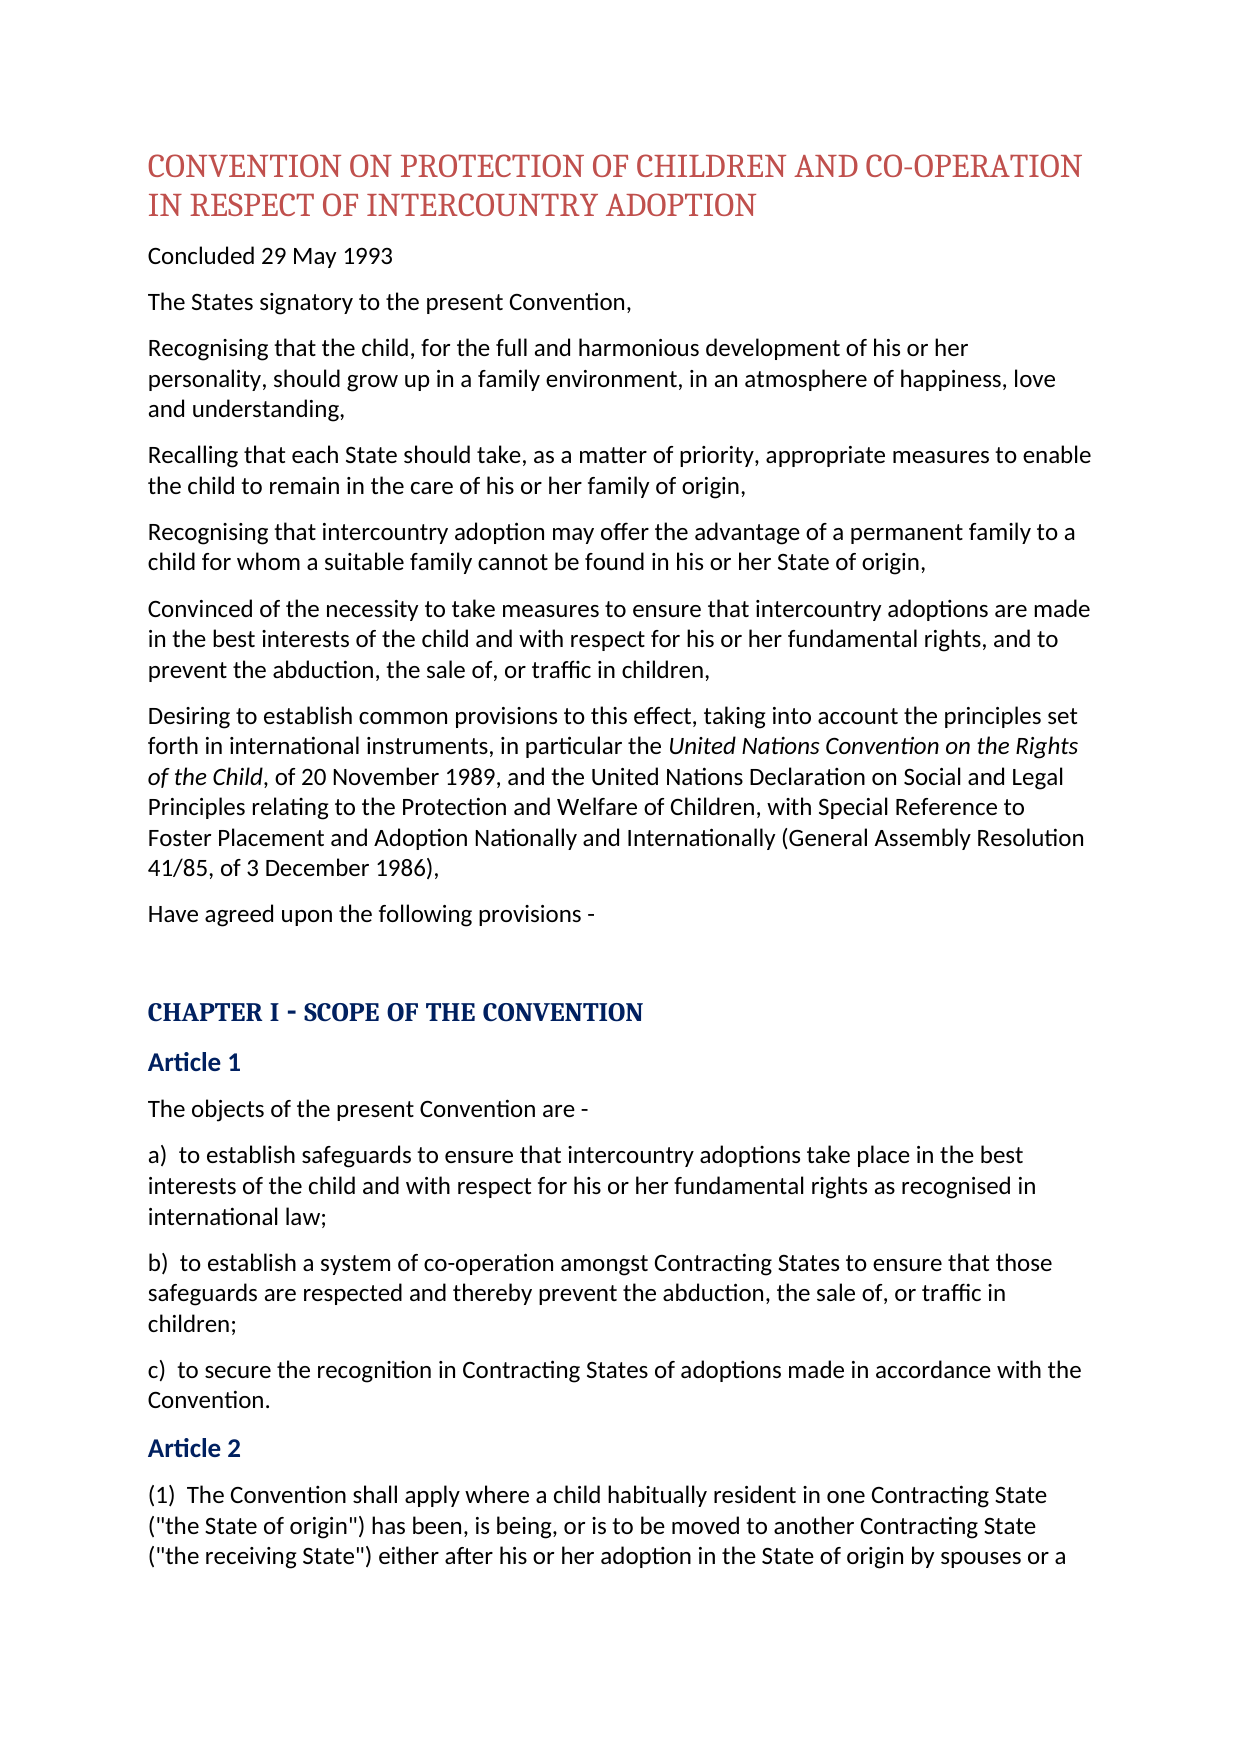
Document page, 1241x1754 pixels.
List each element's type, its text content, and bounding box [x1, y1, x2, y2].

text Recognising that intercountry adoption may offer the advantage of a permanent family to a child for whom a suitable family cannot be found in his or her State of origin, [148, 516, 1093, 577]
text Article 1 [148, 1045, 1093, 1078]
text The objects of the present Convention are - [148, 1093, 1093, 1124]
text Recognising that the child, for the full and harmonious development of his or her personality, should grow up in a family environment, in an atmosphere of happiness, love and understanding, [148, 332, 1093, 424]
text c) to secure the recognition in Contracting States of adoptions made in accordance with the Convention. [148, 1354, 1093, 1415]
text chapter i - scope of the convention [148, 991, 1093, 1029]
text a) to establish safeguards to ensure that intercountry adoptions take place in the best interests of the child and with respect for his or her fundamental rights as recognised in international law; [148, 1140, 1093, 1231]
text Recalling that each State should take, as a matter of priority, appropriate measures to enable the child to remain in the care of his or her family of origin, [148, 439, 1093, 500]
text CONVENTION ON PROTECTION OF CHILDREN AND CO-OPERATION IN RESPECT OF INTERCOUNTRY ADOPTION [148, 148, 1093, 224]
text The States signatory to the present Convention, [148, 286, 1093, 317]
text b) to establish a system of co-operation amongst Contracting States to ensure that those safeguards are respected and thereby prevent the abduction, the sale of, or traffic in children; [148, 1247, 1093, 1338]
text Concluded 29 May 1993 [148, 240, 1093, 270]
text (1) The Convention shall apply where a child habitually resident in one Contracting State ("the State of origin") has been, is being, or is to be moved to another Contracting State ("the receiving State") either after his or her adoption in the State of origin by spouses or a [148, 1479, 1093, 1571]
text Have agreed upon the following provisions - [148, 899, 1093, 929]
text Article 2 [148, 1431, 1093, 1464]
text Convinced of the necessity to take measures to ensure that intercountry adoptions are made in the best interests of the child and with respect for his or her fundamental rights, and to prevent the abduction, the sale of, or traffic in children, [148, 593, 1093, 684]
text Desiring to establish common provisions to this effect, taking into account the principles set forth in international instruments, in particular the United Nations Convention on the Rights of the Child, of 20 November 1989, and the United Nations Declaration on Social and Legal Principles relating to the Protection and Welfare of Children, with Special Reference to Foster Placement and Adoption Nationally and Internationally (General Assembly Resolution 41/85, of 3 December 1986), [148, 700, 1093, 883]
